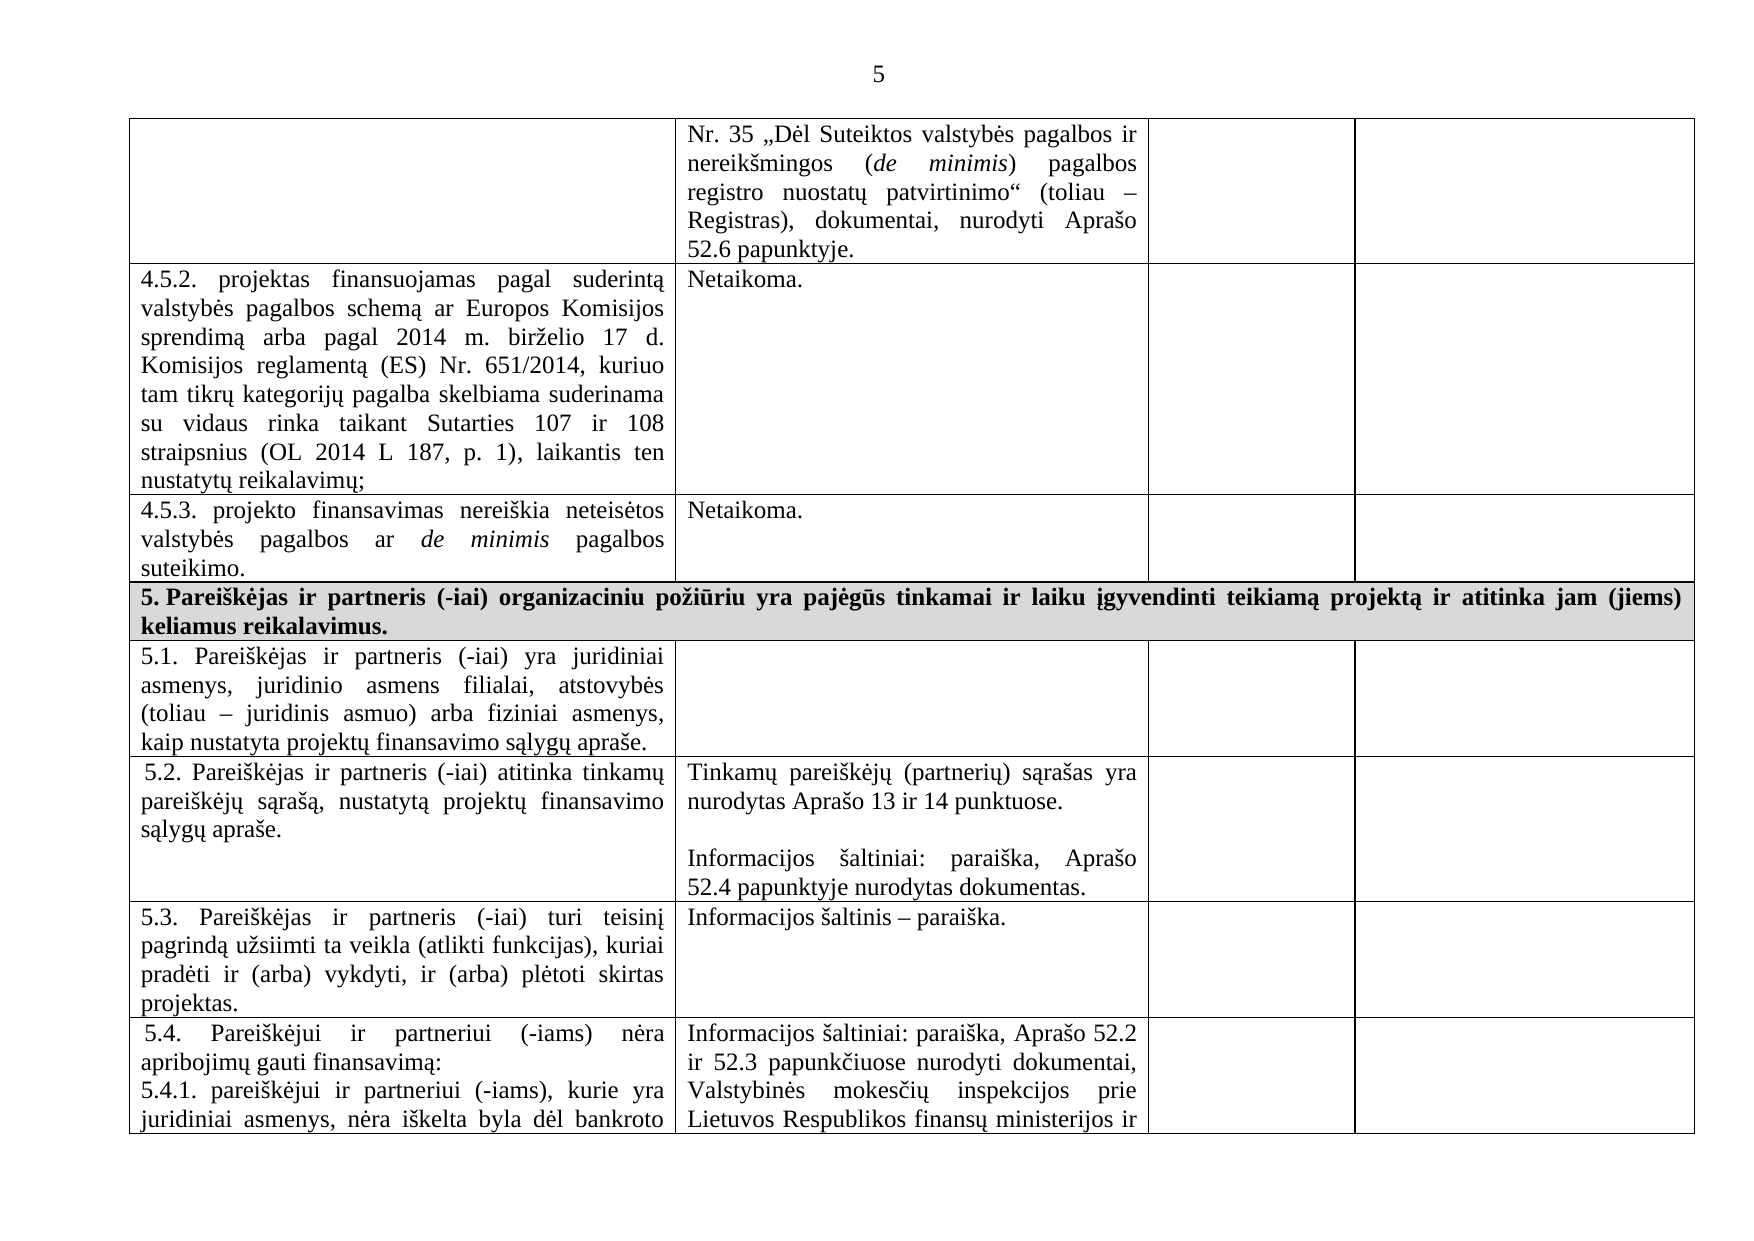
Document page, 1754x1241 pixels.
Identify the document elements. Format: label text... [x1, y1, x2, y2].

table_cell 5.4. Pareiškėjui ir partneriui (-iams) nėra apribojimų gauti finansavimą: 5.4.1. pareiškėjui ir partneriui (-iams), kurie yra juridiniai asmenys, nėra iškelta byla dėl bankroto [130, 1018, 675, 1133]
table_cell Netaikoma. [676, 264, 1148, 494]
table_cell [1149, 495, 1354, 581]
table_cell [1149, 1018, 1354, 1133]
table_cell [1356, 119, 1694, 263]
table_cell [1356, 902, 1694, 1017]
table_cell [1149, 264, 1354, 494]
table_cell 4.5.2. projektas finansuojamas pagal suderintą valstybės pagalbos schemą ar Europos Komisijos sprendimą arba pagal 2014 m. birželio 17 d. Komisijos reglamentą (ES) Nr. 651/2014, kuriuo tam tikrų kategorijų pagalba skelbiama suderinama su vidaus rinka taikant Sutarties 107 ir 108 straipsnius (OL 2014 L 187, p. 1), laikantis ten nustatytų reikalavimų; [130, 264, 675, 494]
table_cell 5. Pareiškėjas ir partneris (-iai) organizaciniu požiūriu yra pajėgūs tinkamai ir laiku įgyvendinti teikiamą projektą ir atitinka jam (jiems) keliamus reikalavimus. [130, 583, 1694, 640]
table_cell 5.1. Pareiškėjas ir partneris (-iai) yra juridiniai asmenys, juridinio asmens filialai, atstovybės (toliau – juridinis asmuo) arba fiziniai asmenys, kaip nustatyta projektų finansavimo sąlygų apraše. [130, 641, 675, 756]
table_cell 5.2. Pareiškėjas ir partneris (-iai) atitinka tinkamų pareiškėjų sąrašą, nustatytą projektų finansavimo sąlygų apraše. [130, 757, 675, 901]
table_cell [1356, 641, 1694, 756]
table_cell [1356, 264, 1694, 494]
table_cell [676, 641, 1148, 756]
table_cell Informacijos šaltiniai: paraiška, Aprašo 52.2 ir 52.3 papunkčiuose nurodyti dokumentai, Valstybinės mokesčių inspekcijos prie Lietuvos Respublikos finansų ministerijos ir [676, 1018, 1148, 1133]
table_cell Nr. 35 „Dėl Suteiktos valstybės pagalbos ir nereikšmingos (de minimis) pagalbos registro nuostatų patvirtinimo“ (toliau – Registras), dokumentai, nurodyti Aprašo 52.6 papunktyje. [676, 119, 1148, 263]
table_cell [1149, 757, 1354, 901]
table_cell Tinkamų pareiškėjų (partnerių) sąrašas yra nurodytas Aprašo 13 ir 14 punktuose. Informacijos šaltiniai: paraiška, Aprašo 52.4 papunktyje nurodytas dokumentas. [676, 757, 1148, 901]
table_cell 5.3. Pareiškėjas ir partneris (-iai) turi teisinį pagrindą užsiimti ta veikla (atlikti funkcijas), kuriai pradėti ir (arba) vykdyti, ir (arba) plėtoti skirtas projektas. [130, 902, 675, 1017]
table_cell [1356, 757, 1694, 901]
table_cell Informacijos šaltinis – paraiška. [676, 902, 1148, 1017]
table_cell [1356, 495, 1694, 581]
table_cell [1356, 1018, 1694, 1133]
table_cell [1149, 641, 1354, 756]
table_cell Netaikoma. [676, 495, 1148, 581]
table_cell [1149, 902, 1354, 1017]
table_cell [130, 119, 675, 263]
table_cell 4.5.3. projekto finansavimas nereiškia neteisėtos valstybės pagalbos ar de minimis pagalbos suteikimo. [130, 495, 675, 581]
table_cell [1149, 119, 1354, 263]
